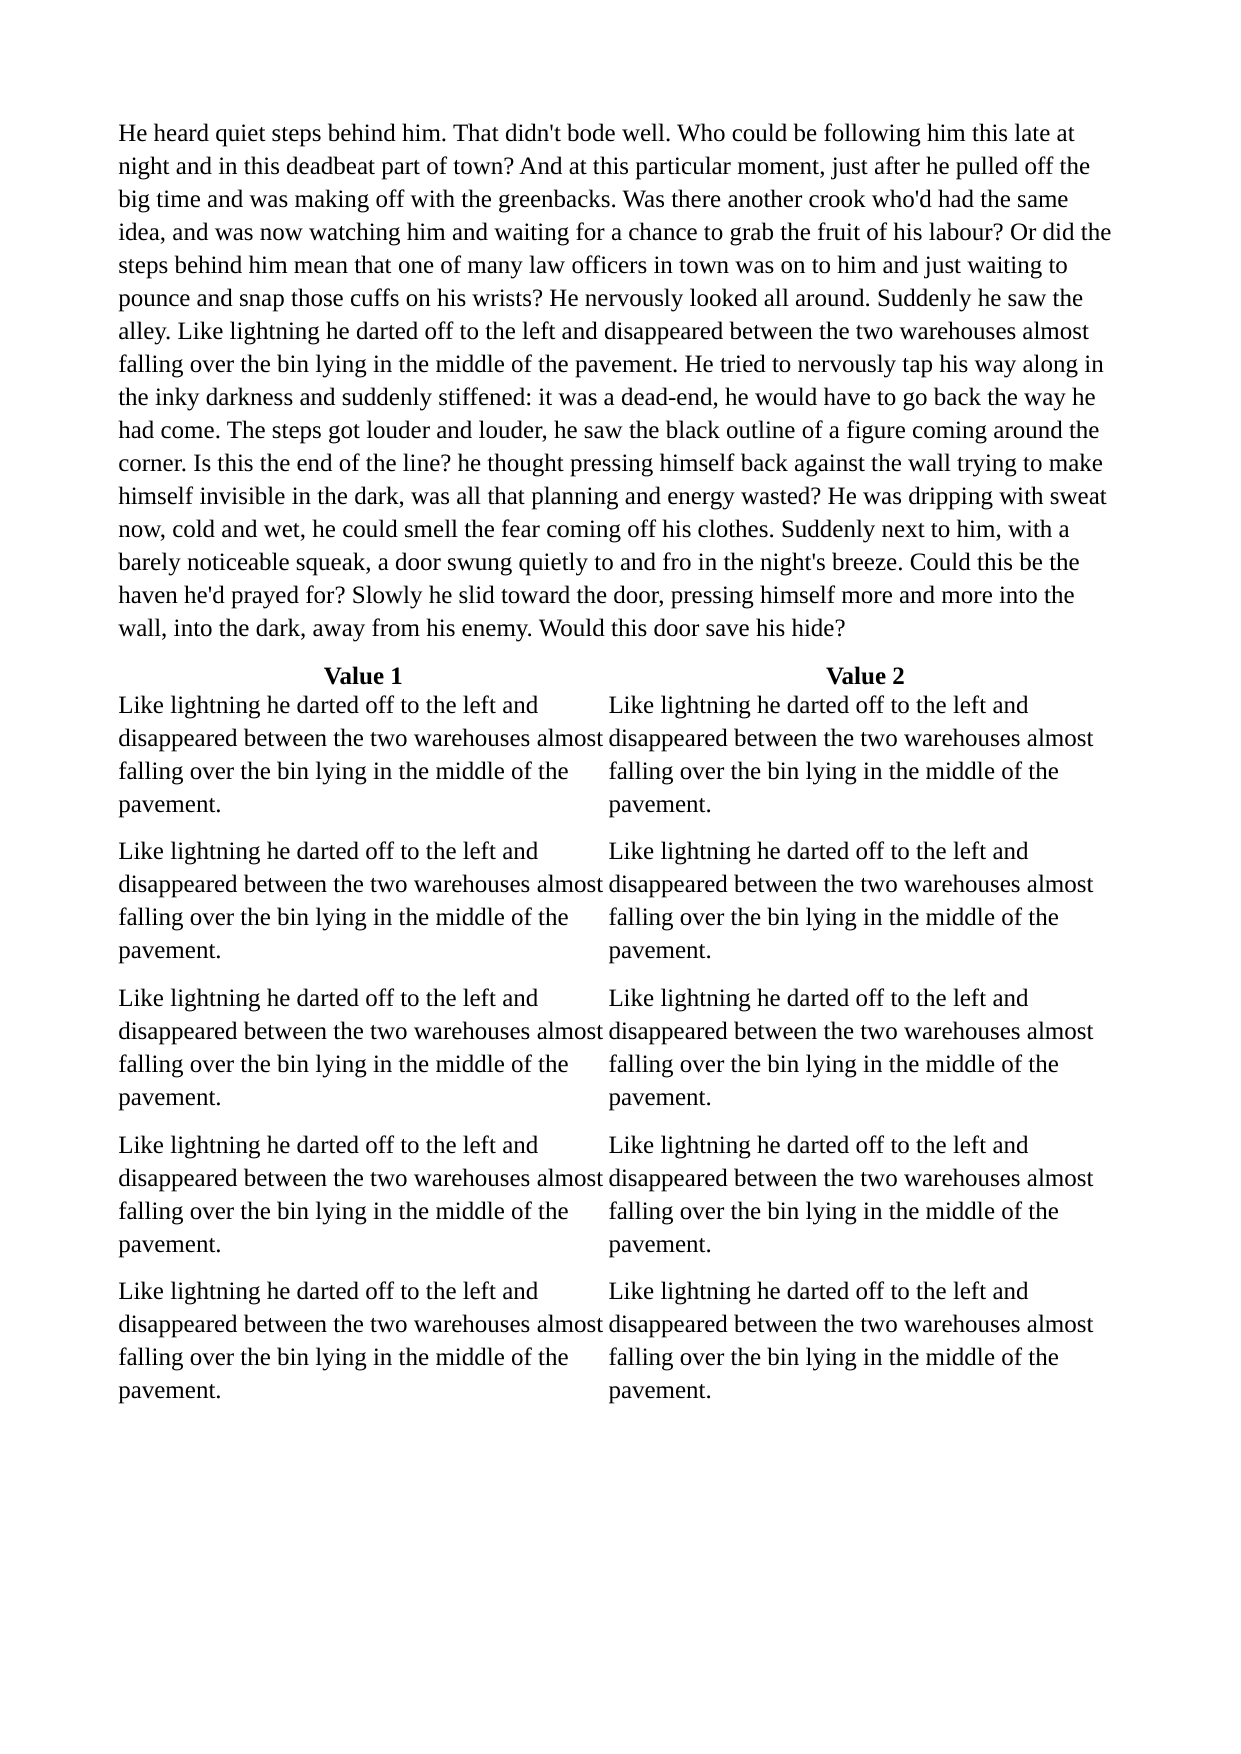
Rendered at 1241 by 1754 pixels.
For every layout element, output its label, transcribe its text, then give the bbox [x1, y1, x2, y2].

table_cell Like lightning he darted off to the left and disappeared between the two warehouses almost falling over the bin lying in the middle of the pavement. [608, 1276, 1122, 1423]
table_cell Like lightning he darted off to the left and disappeared between the two warehouses almost falling over the bin lying in the middle of the pavement. [118, 1130, 608, 1276]
table_cell Like lightning he darted off to the left and disappeared between the two warehouses almost falling over the bin lying in the middle of the pavement. [608, 836, 1122, 983]
table_cell Like lightning he darted off to the left and disappeared between the two warehouses almost falling over the bin lying in the middle of the pavement. [608, 983, 1122, 1130]
table_header Value 2 [608, 661, 1122, 690]
table_cell Like lightning he darted off to the left and disappeared between the two warehouses almost falling over the bin lying in the middle of the pavement. [608, 690, 1122, 836]
table_cell Like lightning he darted off to the left and disappeared between the two warehouses almost falling over the bin lying in the middle of the pavement. [118, 983, 608, 1130]
table_cell Like lightning he darted off to the left and disappeared between the two warehouses almost falling over the bin lying in the middle of the pavement. [608, 1130, 1122, 1276]
table_cell Like lightning he darted off to the left and disappeared between the two warehouses almost falling over the bin lying in the middle of the pavement. [118, 836, 608, 983]
table_cell Like lightning he darted off to the left and disappeared between the two warehouses almost falling over the bin lying in the middle of the pavement. [118, 1276, 608, 1423]
table_header Value 1 [118, 661, 608, 690]
table_cell Like lightning he darted off to the left and disappeared between the two warehouses almost falling over the bin lying in the middle of the pavement. [118, 690, 608, 836]
text He heard quiet steps behind him. That didn't bode well. Who could be following him this late at night and in this deadbeat part of town? And at this particular moment, just after he pulled off the big time and was making off with the greenbacks. Was there another crook who'd had the same idea, and was now watching him and waiting for a chance to grab the fruit of his labour? Or did the steps behind him mean that one of many law officers in town was on to him and just waiting to pounce and snap those cuffs on his wrists? He nervously looked all around. Suddenly he saw the alley. Like lightning he darted off to the left and disappeared between the two warehouses almost falling over the bin lying in the middle of the pavement. He tried to nervously tap his way along in the inky darkness and suddenly stiffened: it was a dead-end, he would have to go back the way he had come. The steps got louder and louder, he saw the black outline of a figure coming around the corner. Is this the end of the line? he thought pressing himself back against the wall trying to make himself invisible in the dark, was all that planning and energy wasted? He was dripping with sweat now, cold and wet, he could smell the fear coming off his clothes. Suddenly next to him, with a barely noticeable squeak, a door swung quietly to and fro in the night's breeze. Could this be the haven he'd prayed for? Slowly he slid toward the door, pressing himself more and more into the wall, into the dark, away from his enemy. Would this door save his hide? [118, 118, 1122, 642]
